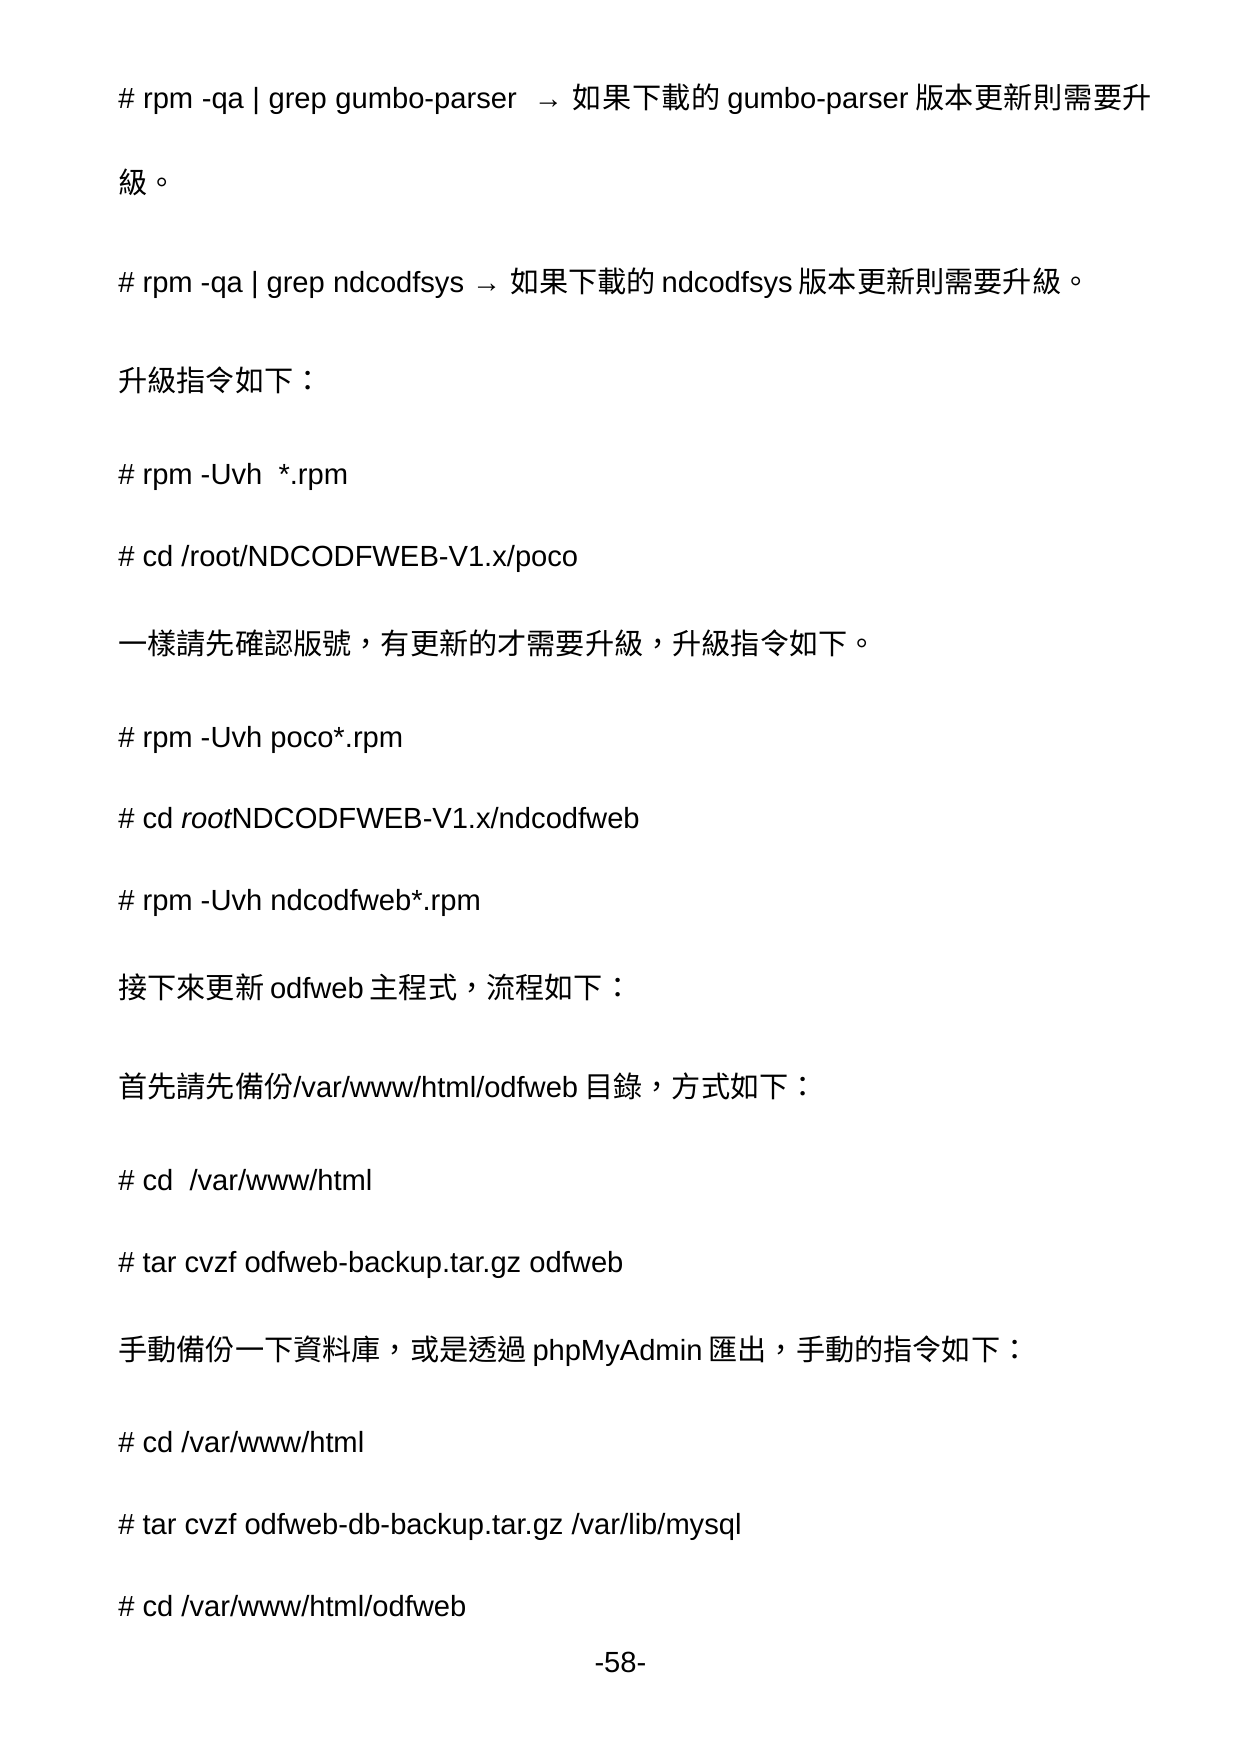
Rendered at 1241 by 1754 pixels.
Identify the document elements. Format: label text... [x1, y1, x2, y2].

text # rpm -qa | grep ndcodfsys → 如果下載的ndcodfsys版本更新則需要升級。 [118, 259, 1152, 301]
text 手動備份一下資料庫，或是透過phpMyAdmin匯出，手動的指令如下： [118, 1326, 1152, 1368]
text # tar cvzf odfweb-backup.tar.gz odfweb [118, 1244, 1152, 1278]
text # tar cvzf odfweb-db-backup.tar.gz /var/lib/mysql [118, 1507, 1152, 1541]
text # cd /var/www/html [118, 1163, 1152, 1196]
text # cd /var/www/html [118, 1425, 1152, 1459]
text 首先請先備份/var/www/html/odfweb目錄，方式如下： [118, 1064, 1152, 1106]
text # cd /root/NDCODFWEB-V1.x/poco [118, 539, 1152, 572]
text # rpm -Uvh poco*.rpm [118, 719, 1152, 753]
text 升級指令如下： [118, 358, 1152, 400]
text 一樣請先確認版號，有更新的才需要升級，升級指令如下。 [118, 620, 1152, 663]
text # rpm -Uvh *.rpm [118, 457, 1152, 491]
text # rpm -qa | grep gumbo-parser → 如果下載的gumbo-parser版本更新則需要升級。 [118, 75, 1152, 202]
text # cd rootNDCODFWEB-V1.x/ndcodfweb [118, 801, 1152, 835]
text 接下來更新odfweb主程式，流程如下： [118, 964, 1152, 1007]
text # cd /var/www/html/odfweb [118, 1589, 1152, 1622]
text # rpm -Uvh ndcodfweb*.rpm [118, 883, 1152, 916]
